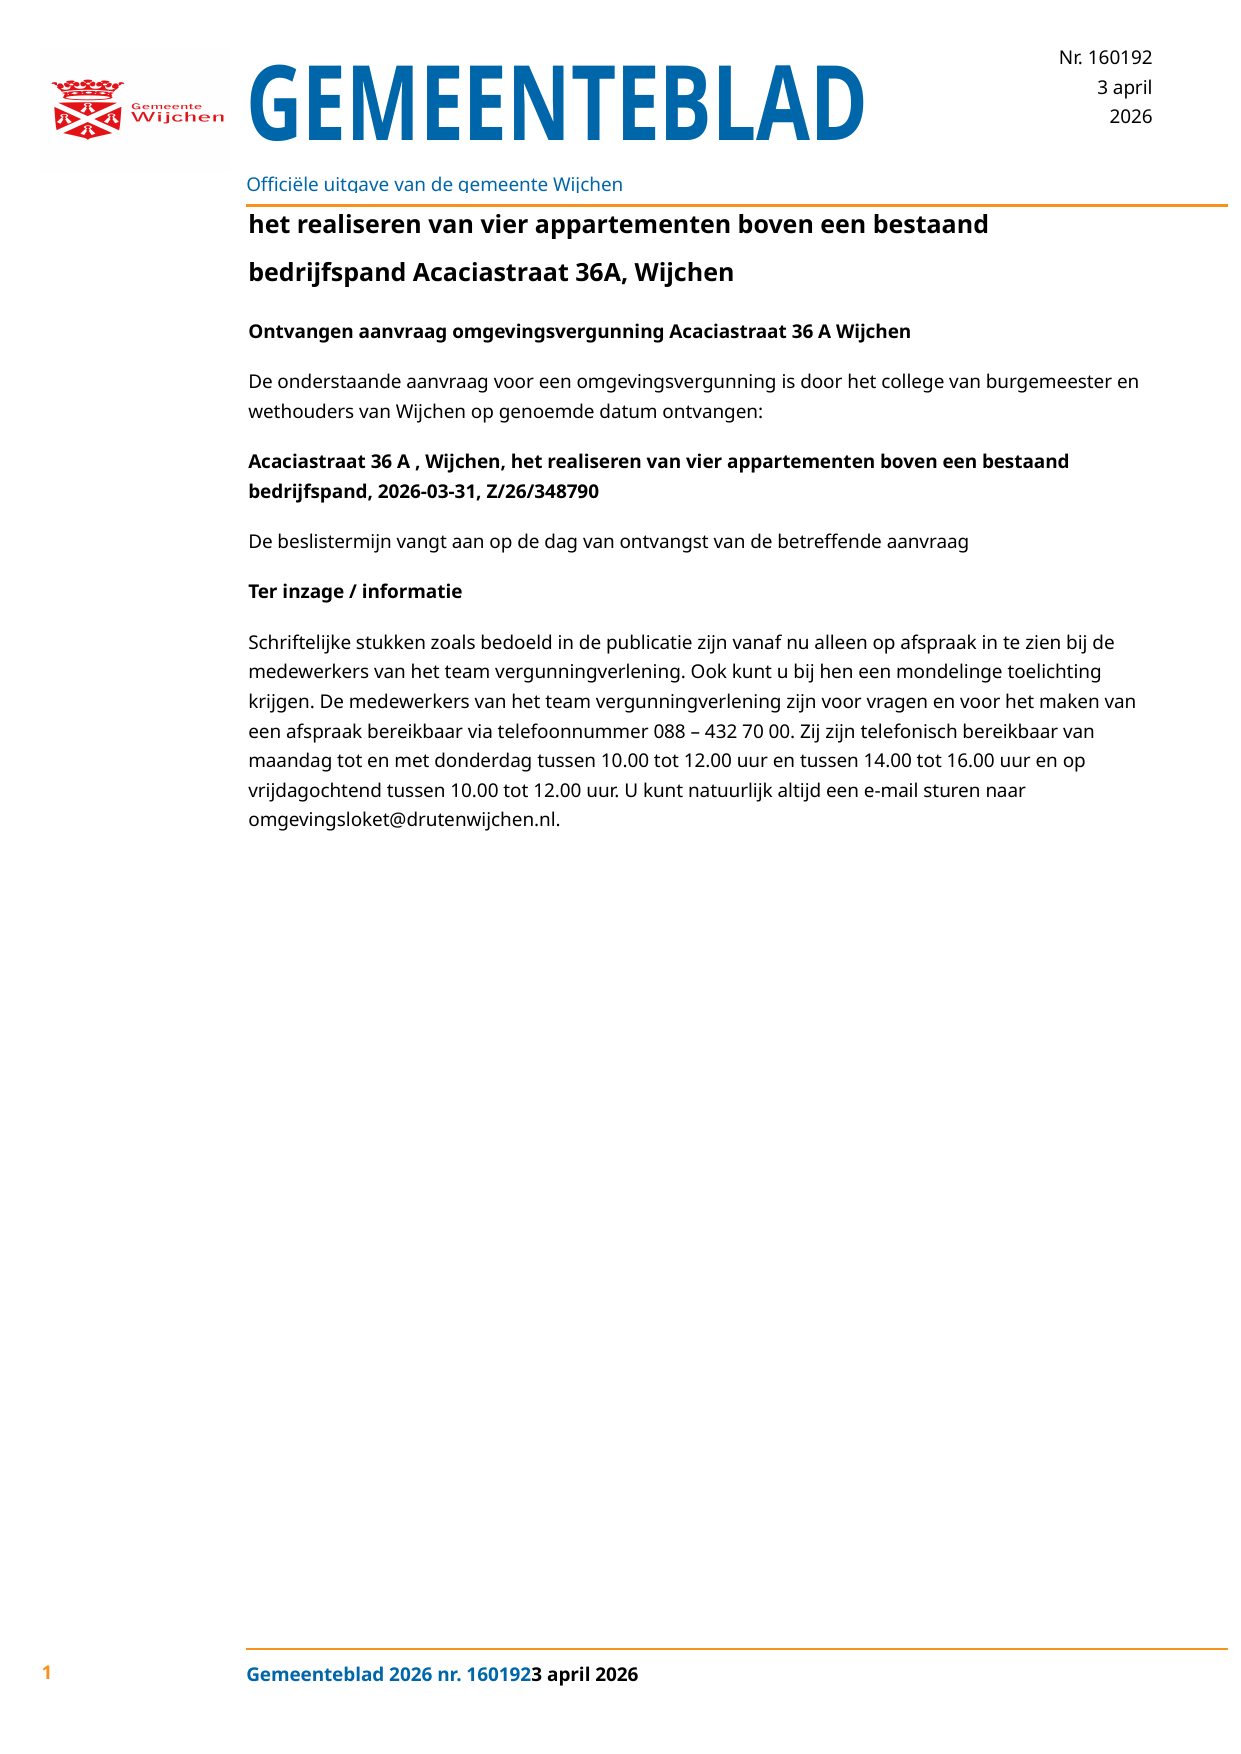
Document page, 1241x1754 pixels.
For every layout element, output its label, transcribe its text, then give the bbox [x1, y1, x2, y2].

text De beslistermijn vangt aan op de dag van ontvangst van de betreffende aanvraag [248, 528, 1152, 554]
text het realiseren van vier appartementen boven een bestaand bedrijfspand Acaciastraat 36A, Wijchen [248, 207, 1152, 288]
text Acaciastraat 36 A , Wijchen, het realiseren van vier appartementen boven een bestaand bedrijfspand, 2026-03-31, Z/26/348790 [248, 448, 1152, 504]
text Ter inzage / informatie [248, 579, 1152, 604]
text Ontvangen aanvraag omgevingsvergunning Acaciastraat 36 A Wijchen [248, 318, 1152, 344]
text Schriftelijke stukken zoals bedoeld in de publicatie zijn vanaf nu alleen op afspraak in te zien bij de medewerkers van het team vergunningverlening. Ook kunt u bij hen een mondelinge toelichting krijgen. De medewerkers van het team vergunningverlening zijn voor vragen en voor het maken van een afspraak bereikbaar via telefoonnummer 088 – 432 70 00. Zij zijn telefonisch bereikbaar van maandag tot en met donderdag tussen 10.00 tot 12.00 uur en tussen 14.00 tot 16.00 uur en op vrijdagochtend tussen 10.00 tot 12.00 uur. U kunt natuurlijk altijd een e-mail sturen naar omgevingsloket@drutenwijchen.nl. [248, 629, 1152, 832]
picture [41, 47, 231, 172]
text De onderstaande aanvraag voor een omgevingsvergunning is door het college van burgemeester en wethouders van Wijchen op genoemde datum ontvangen: [248, 368, 1152, 424]
